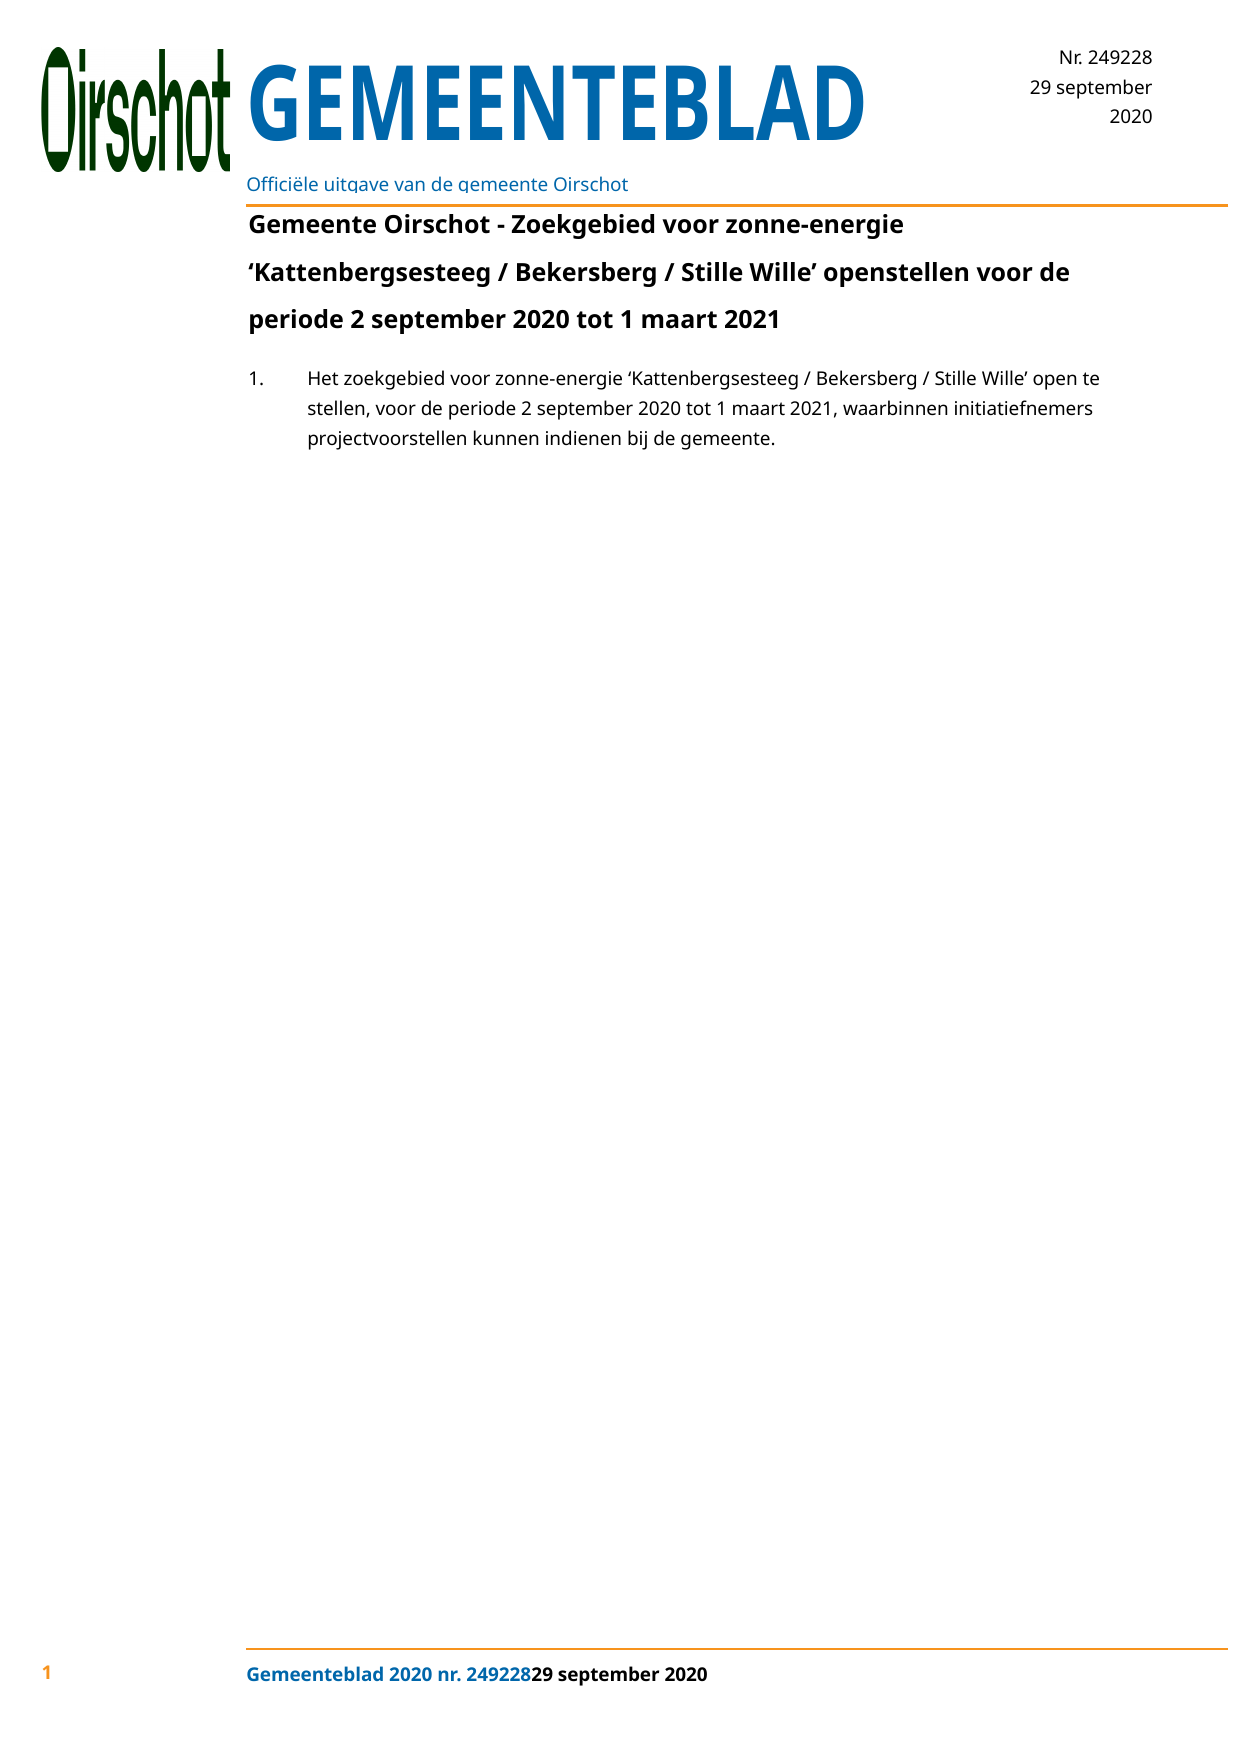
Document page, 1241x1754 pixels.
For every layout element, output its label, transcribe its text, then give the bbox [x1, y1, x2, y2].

text Gemeente Oirschot - Zoekgebied voor zonne-energie ‘Kattenbergsesteeg / Bekersberg / Stille Wille’ openstellen voor de periode 2 september 2020 tot 1 maart 2021 [248, 207, 1152, 336]
list Het zoekgebied voor zonne-energie ‘Kattenbergsesteeg / Bekersberg / Stille Wille’ open te stellen, voor de periode 2 september 2020 tot 1 maart 2021, waarbinnen initiatiefnemers projectvoorstellen kunnen indienen bij de gemeente. [248, 366, 1152, 450]
picture [41, 47, 231, 172]
